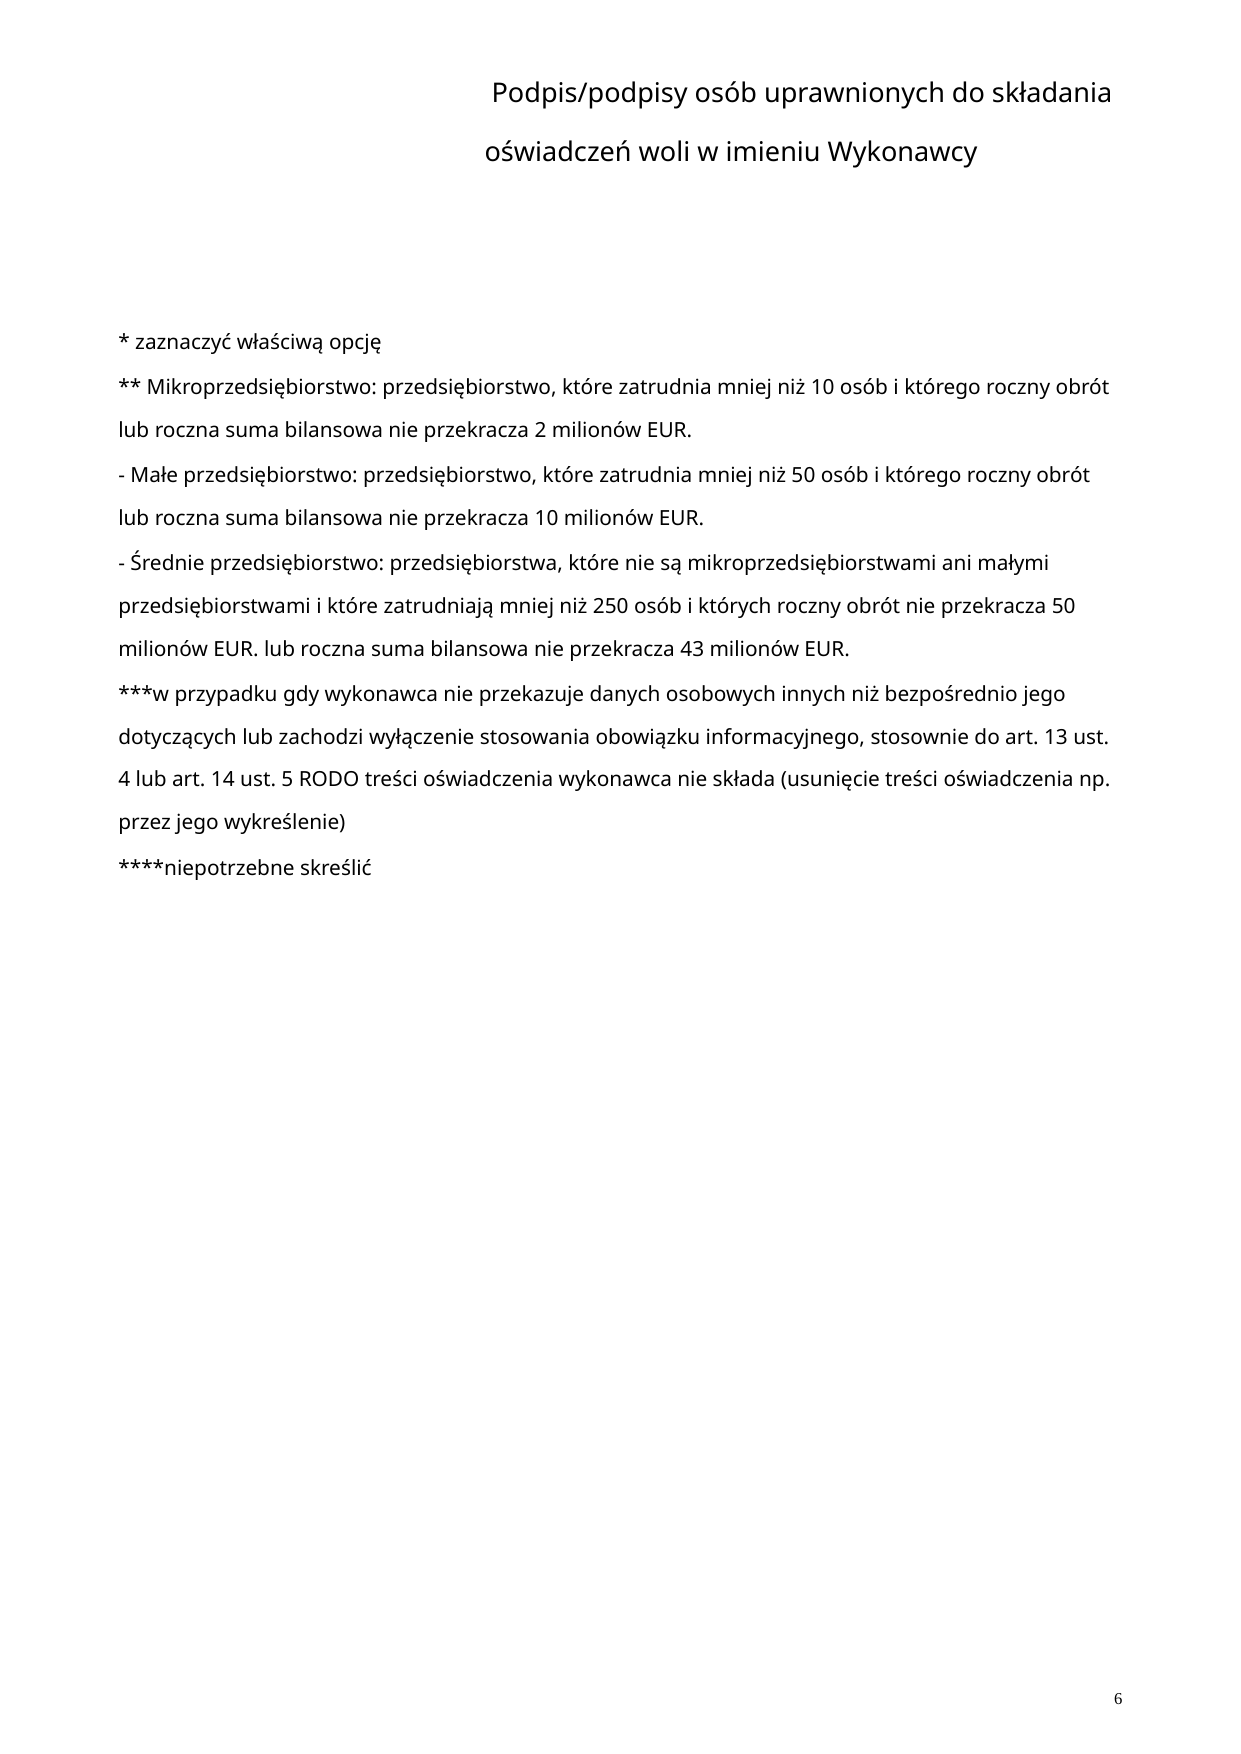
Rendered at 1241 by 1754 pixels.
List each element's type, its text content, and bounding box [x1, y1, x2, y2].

text - Małe przedsiębiorstwo: przedsiębiorstwo, które zatrudnia mniej niż 50 osób i którego roczny obrót lub roczna suma bilansowa nie przekracza 10 milionów EUR. [118, 460, 1122, 531]
text ****niepotrzebne skreślić [118, 853, 1122, 881]
text - Średnie przedsiębiorstwo: przedsiębiorstwa, które nie są mikroprzedsiębiorstwami ani małymi przedsiębiorstwami i które zatrudniają mniej niż 250 osób i których roczny obrót nie przekracza 50 milionów EUR. lub roczna suma bilansowa nie przekracza 43 milionów EUR. [118, 548, 1122, 662]
text * zaznaczyć właściwą opcję [118, 327, 1122, 355]
text oświadczeń woli w imieniu Wykonawcy [118, 132, 1122, 169]
text ** Mikroprzedsiębiorstwo: przedsiębiorstwo, które zatrudnia mniej niż 10 osób i którego roczny obrót lub roczna suma bilansowa nie przekracza 2 milionów EUR. [118, 372, 1122, 443]
text Podpis/podpisy osób uprawnionych do składania [118, 74, 1122, 111]
text ***w przypadku gdy wykonawca nie przekazuje danych osobowych innych niż bezpośrednio jego dotyczących lub zachodzi wyłączenie stosowania obowiązku informacyjnego, stosownie do art. 13 ust. 4 lub art. 14 ust. 5 RODO treści oświadczenia wykonawca nie składa (usunięcie treści oświadczenia np. przez jego wykreślenie) [118, 679, 1122, 836]
